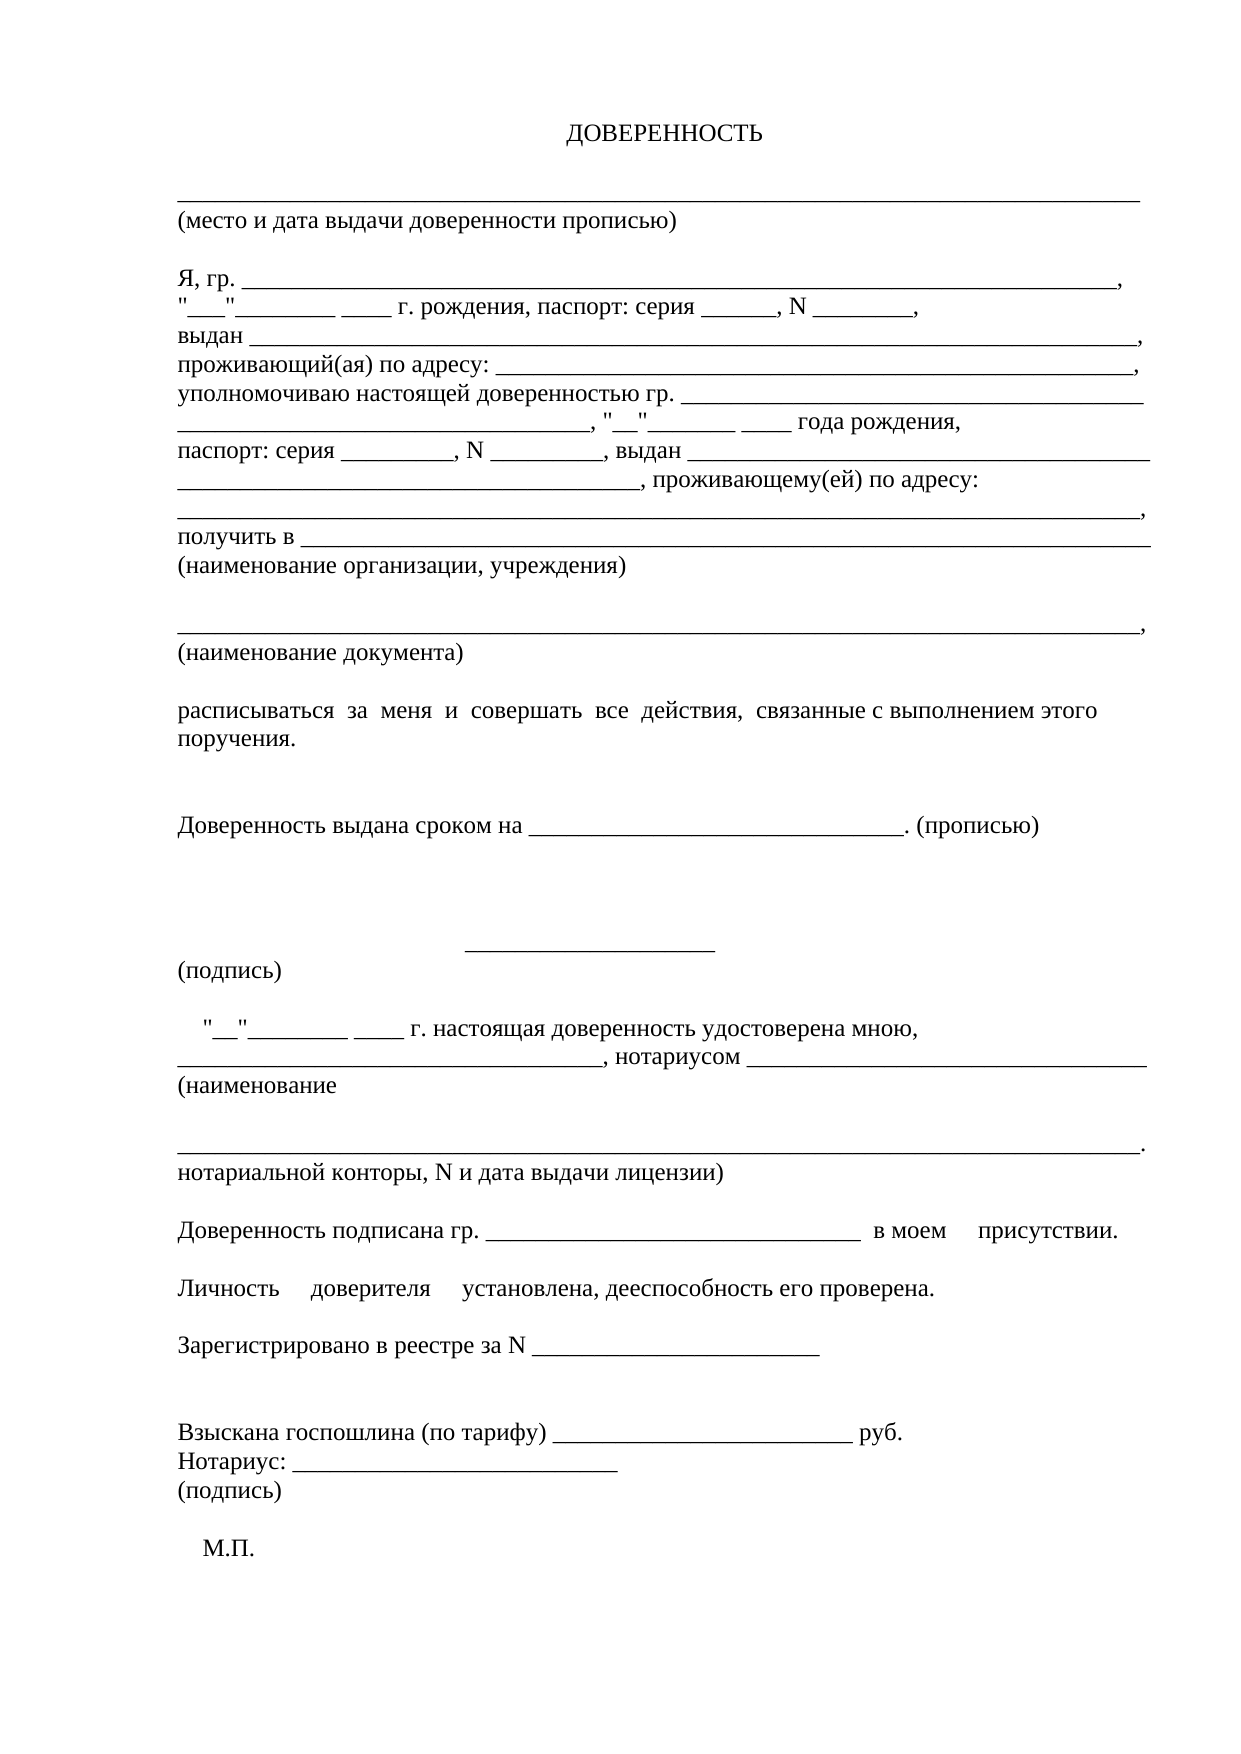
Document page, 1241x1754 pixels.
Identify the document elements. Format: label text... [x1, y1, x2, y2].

text Зарегистрировано в реестре за N _______________________ [177, 1331, 1152, 1359]
text Доверенность подписана гр. ______________________________ в моем присутствии. [177, 1215, 1152, 1243]
text Личность доверителя установлена, дееспособность его проверена. [177, 1273, 1152, 1301]
text "__"________ ____ г. настоящая доверенность удостоверена мною, __________________________________, нотариусом ________________________________ (наименование [177, 1013, 1152, 1099]
text Доверенность выдана сроком на ______________________________. (прописью) [177, 781, 1152, 839]
text Взыскана госпошлина (по тарифу) ________________________ руб. Нотариус: __________________________ (подпись) [177, 1388, 1152, 1503]
text _____________________________________________________________________________ (место и дата выдачи доверенности прописью) [177, 176, 1152, 233]
text ДОВЕРЕННОСТЬ [177, 118, 1152, 147]
text М.П. [177, 1533, 1152, 1561]
text _____________________________________________________________________________, (наименование документа) [177, 608, 1152, 666]
text расписываться за меня и совершать все действия, связанные с выполнением этого поручения. [177, 695, 1152, 752]
text Я, гр. ______________________________________________________________________, "___"________ ____ г. рождения, паспорт: серия ______, N ________, выдан _______________________________________________________________________, проживающий(ая) по адресу: ___________________________________________________, уполномочиваю настоящей доверенностью гр. _____________________________________ _________________________________, "__"_______ ____ года рождения, паспорт: серия _________, N _________, выдан _____________________________________ _____________________________________, проживающему(ей) по адресу: _____________________________________________________________________________, получить в ____________________________________________________________________ (наименование организации, учреждения) [177, 263, 1152, 579]
text _____________________________________________________________________________. нотариальной конторы, N и дата выдачи лицензии) [177, 1128, 1152, 1186]
text ____________________ (подпись) [177, 926, 1152, 983]
